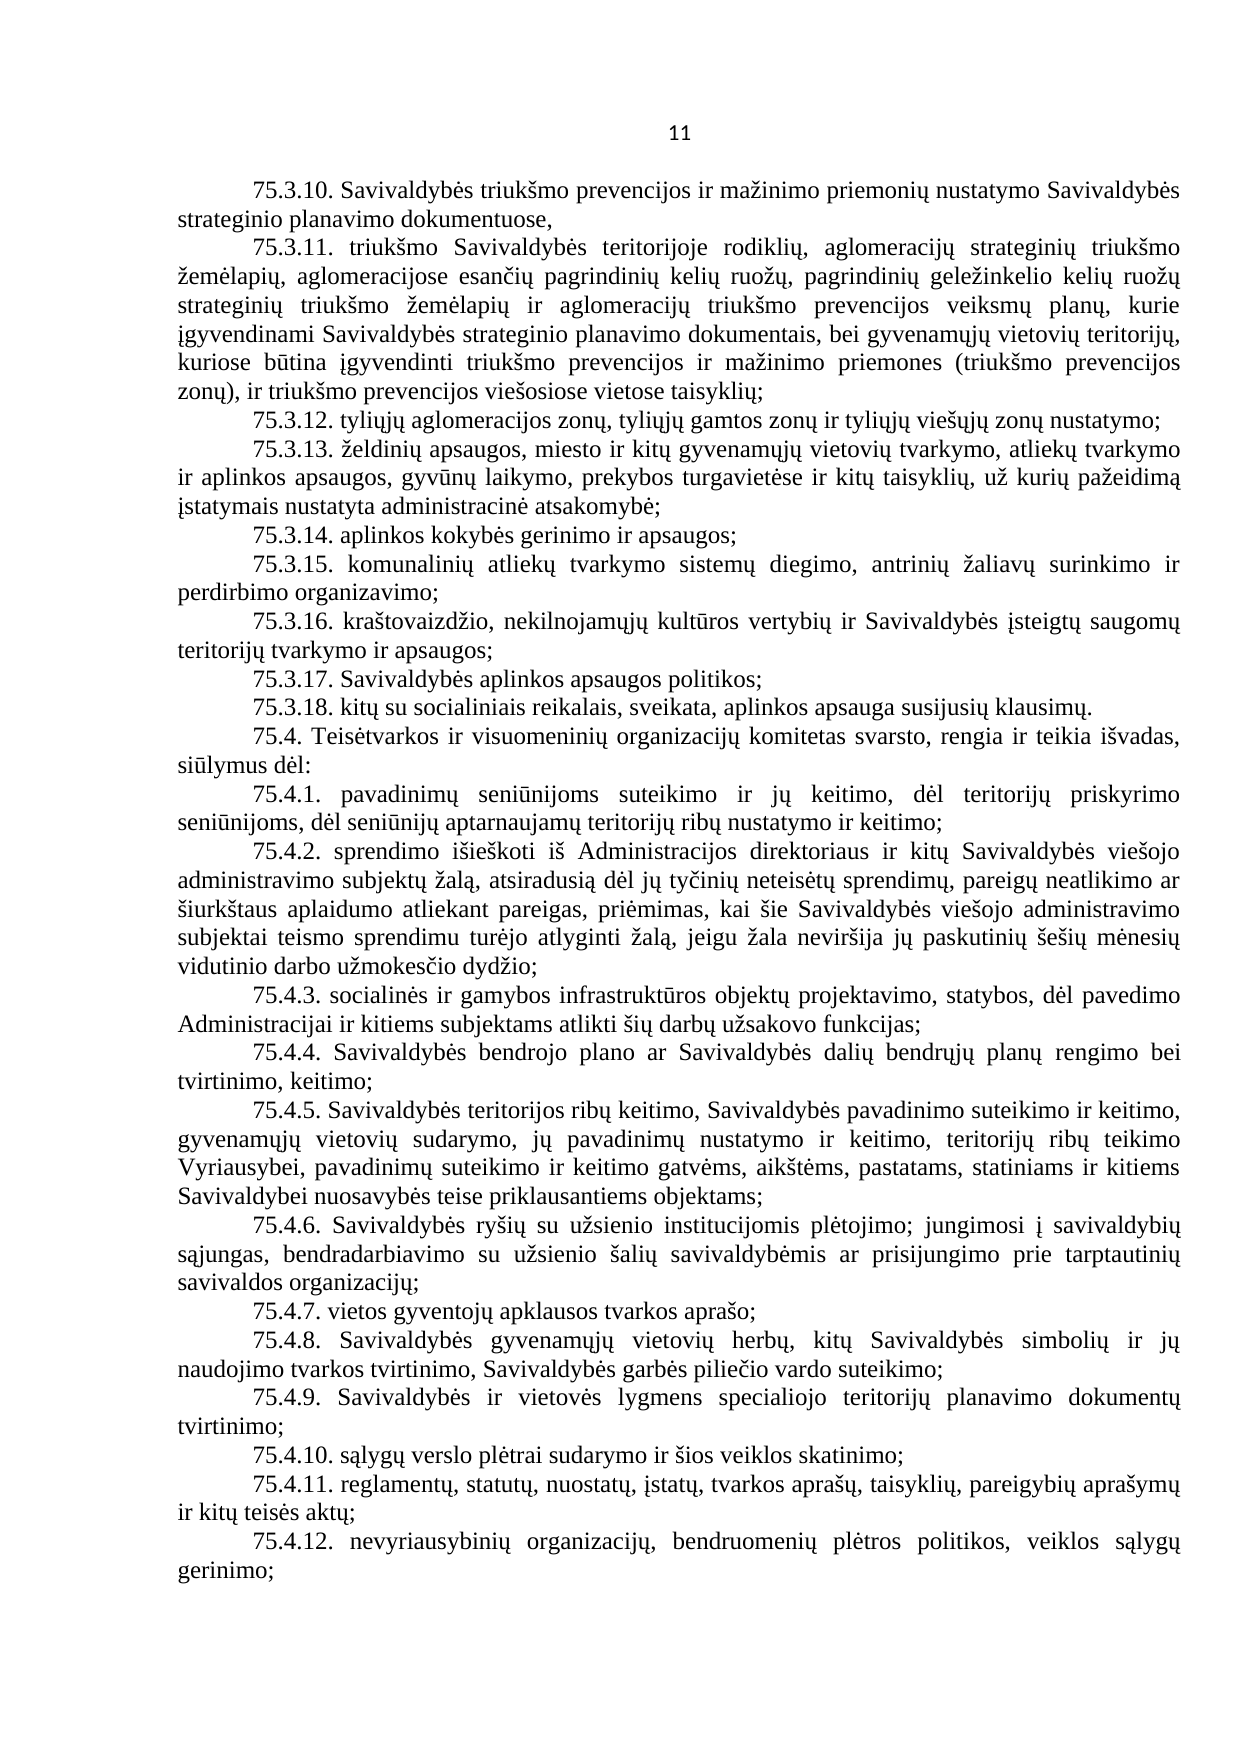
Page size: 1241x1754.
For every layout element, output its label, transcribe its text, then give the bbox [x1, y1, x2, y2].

text 75.3.15. komunalinių atliekų tvarkymo sistemų diegimo, antrinių žaliavų surinkimo ir perdirbimo organizavimo; [177, 549, 1181, 606]
text 75.3.11. triukšmo Savivaldybės teritorijoje rodiklių, aglomeracijų strateginių triukšmo žemėlapių, aglomeracijose esančių pagrindinių kelių ruožų, pagrindinių geležinkelio kelių ruožų strateginių triukšmo žemėlapių ir aglomeracijų triukšmo prevencijos veiksmų planų, kurie įgyvendinami Savivaldybės strateginio planavimo dokumentais, bei gyvenamųjų vietovių teritorijų, kuriose būtina įgyvendinti triukšmo prevencijos ir mažinimo priemones (triukšmo prevencijos zonų), ir triukšmo prevencijos viešosiose vietose taisyklių; [177, 232, 1181, 405]
text 75.4.1. pavadinimų seniūnijoms suteikimo ir jų keitimo, dėl teritorijų priskyrimo seniūnijoms, dėl seniūnijų aptarnaujamų teritorijų ribų nustatymo ir keitimo; [177, 779, 1181, 836]
text 75.3.10. Savivaldybės triukšmo prevencijos ir mažinimo priemonių nustatymo Savivaldybės strateginio planavimo dokumentuose, [177, 175, 1181, 232]
text 75.3.16. kraštovaizdžio, nekilnojamųjų kultūros vertybių ir Savivaldybės įsteigtų saugomų teritorijų tvarkymo ir apsaugos; [177, 606, 1181, 664]
text 75.4.7. vietos gyventojų apklausos tvarkos aprašo; [177, 1296, 1181, 1325]
text 75.4.4. Savivaldybės bendrojo plano ar Savivaldybės dalių bendrųjų planų rengimo bei tvirtinimo, keitimo; [177, 1037, 1181, 1095]
text 75.3.12. tyliųjų aglomeracijos zonų, tyliųjų gamtos zonų ir tyliųjų viešųjų zonų nustatymo; [177, 405, 1181, 434]
text 75.4.9. Savivaldybės ir vietovės lygmens specialiojo teritorijų planavimo dokumentų tvirtinimo; [177, 1382, 1181, 1440]
text 75.4.3. socialinės ir gamybos infrastruktūros objektų projektavimo, statybos, dėl pavedimo Administracijai ir kitiems subjektams atlikti šių darbų užsakovo funkcijas; [177, 980, 1181, 1037]
text 75.4. Teisėtvarkos ir visuomeninių organizacijų komitetas svarsto, rengia ir teikia išvadas, siūlymus dėl: [177, 721, 1181, 779]
text 75.4.6. Savivaldybės ryšių su užsienio institucijomis plėtojimo; jungimosi į savivaldybių sąjungas, bendradarbiavimo su užsienio šalių savivaldybėmis ar prisijungimo prie tarptautinių savivaldos organizacijų; [177, 1210, 1181, 1296]
text 75.4.8. Savivaldybės gyvenamųjų vietovių herbų, kitų Savivaldybės simbolių ir jų naudojimo tvarkos tvirtinimo, Savivaldybės garbės piliečio vardo suteikimo; [177, 1325, 1181, 1382]
text 75.4.11. reglamentų, statutų, nuostatų, įstatų, tvarkos aprašų, taisyklių, pareigybių aprašymų ir kitų teisės aktų; [177, 1469, 1181, 1526]
text 75.3.18. kitų su socialiniais reikalais, sveikata, aplinkos apsauga susijusių klausimų. [177, 692, 1181, 721]
text 75.4.12. nevyriausybinių organizacijų, bendruomenių plėtros politikos, veiklos sąlygų gerinimo; [177, 1526, 1181, 1584]
text 75.4.2. sprendimo išieškoti iš Administracijos direktoriaus ir kitų Savivaldybės viešojo administravimo subjektų žalą, atsiradusią dėl jų tyčinių neteisėtų sprendimų, pareigų neatlikimo ar šiurkštaus aplaidumo atliekant pareigas, priėmimas, kai šie Savivaldybės viešojo administravimo subjektai teismo sprendimu turėjo atlyginti žalą, jeigu žala neviršija jų paskutinių šešių mėnesių vidutinio darbo užmokesčio dydžio; [177, 836, 1181, 980]
text 75.3.13. želdinių apsaugos, miesto ir kitų gyvenamųjų vietovių tvarkymo, atliekų tvarkymo ir aplinkos apsaugos, gyvūnų laikymo, prekybos turgavietėse ir kitų taisyklių, už kurių pažeidimą įstatymais nustatyta administracinė atsakomybė; [177, 434, 1181, 520]
text 75.3.14. aplinkos kokybės gerinimo ir apsaugos; [177, 520, 1181, 549]
text 75.3.17. Savivaldybės aplinkos apsaugos politikos; [177, 664, 1181, 692]
text 75.4.10. sąlygų verslo plėtrai sudarymo ir šios veiklos skatinimo; [177, 1440, 1181, 1469]
text 75.4.5. Savivaldybės teritorijos ribų keitimo, Savivaldybės pavadinimo suteikimo ir keitimo, gyvenamųjų vietovių sudarymo, jų pavadinimų nustatymo ir keitimo, teritorijų ribų teikimo Vyriausybei, pavadinimų suteikimo ir keitimo gatvėms, aikštėms, pastatams, statiniams ir kitiems Savivaldybei nuosavybės teise priklausantiems objektams; [177, 1095, 1181, 1210]
